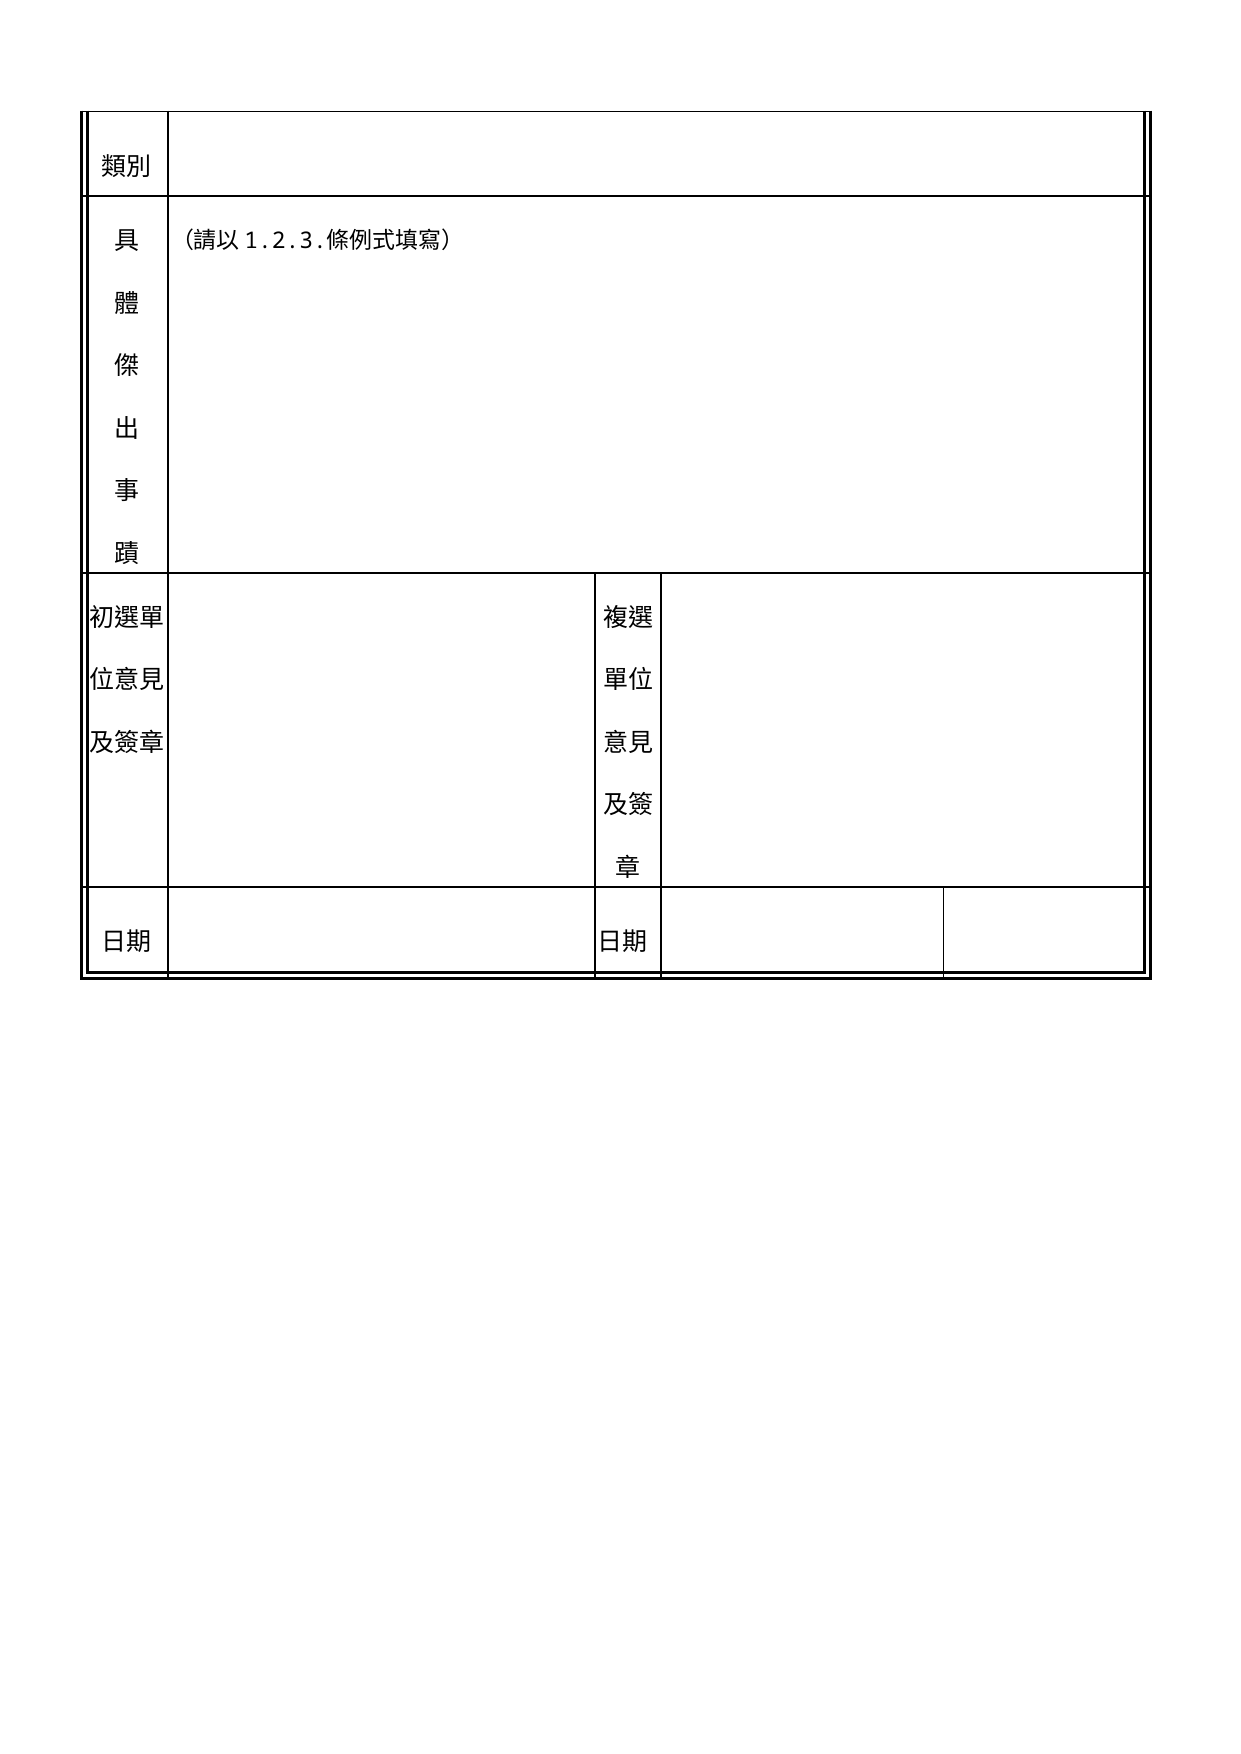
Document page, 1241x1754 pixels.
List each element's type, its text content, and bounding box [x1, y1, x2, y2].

table_cell （請以1.2.3.條例式填寫） [169, 197, 1143, 572]
table_cell [169, 112, 1143, 195]
table_cell 日期 [596, 888, 660, 971]
table_cell 類別 [89, 112, 167, 195]
table_cell 初選單位意見及簽章 [89, 574, 167, 886]
table_cell 複選單位 意見及簽章 [596, 574, 660, 886]
table_cell [662, 574, 1143, 886]
table_cell [169, 888, 594, 971]
table_cell 日期 [89, 888, 167, 971]
table_cell [944, 888, 1143, 971]
table_cell [169, 574, 594, 886]
table_cell 具 體 傑 出 事 蹟 [89, 197, 167, 572]
table_cell [662, 888, 943, 971]
